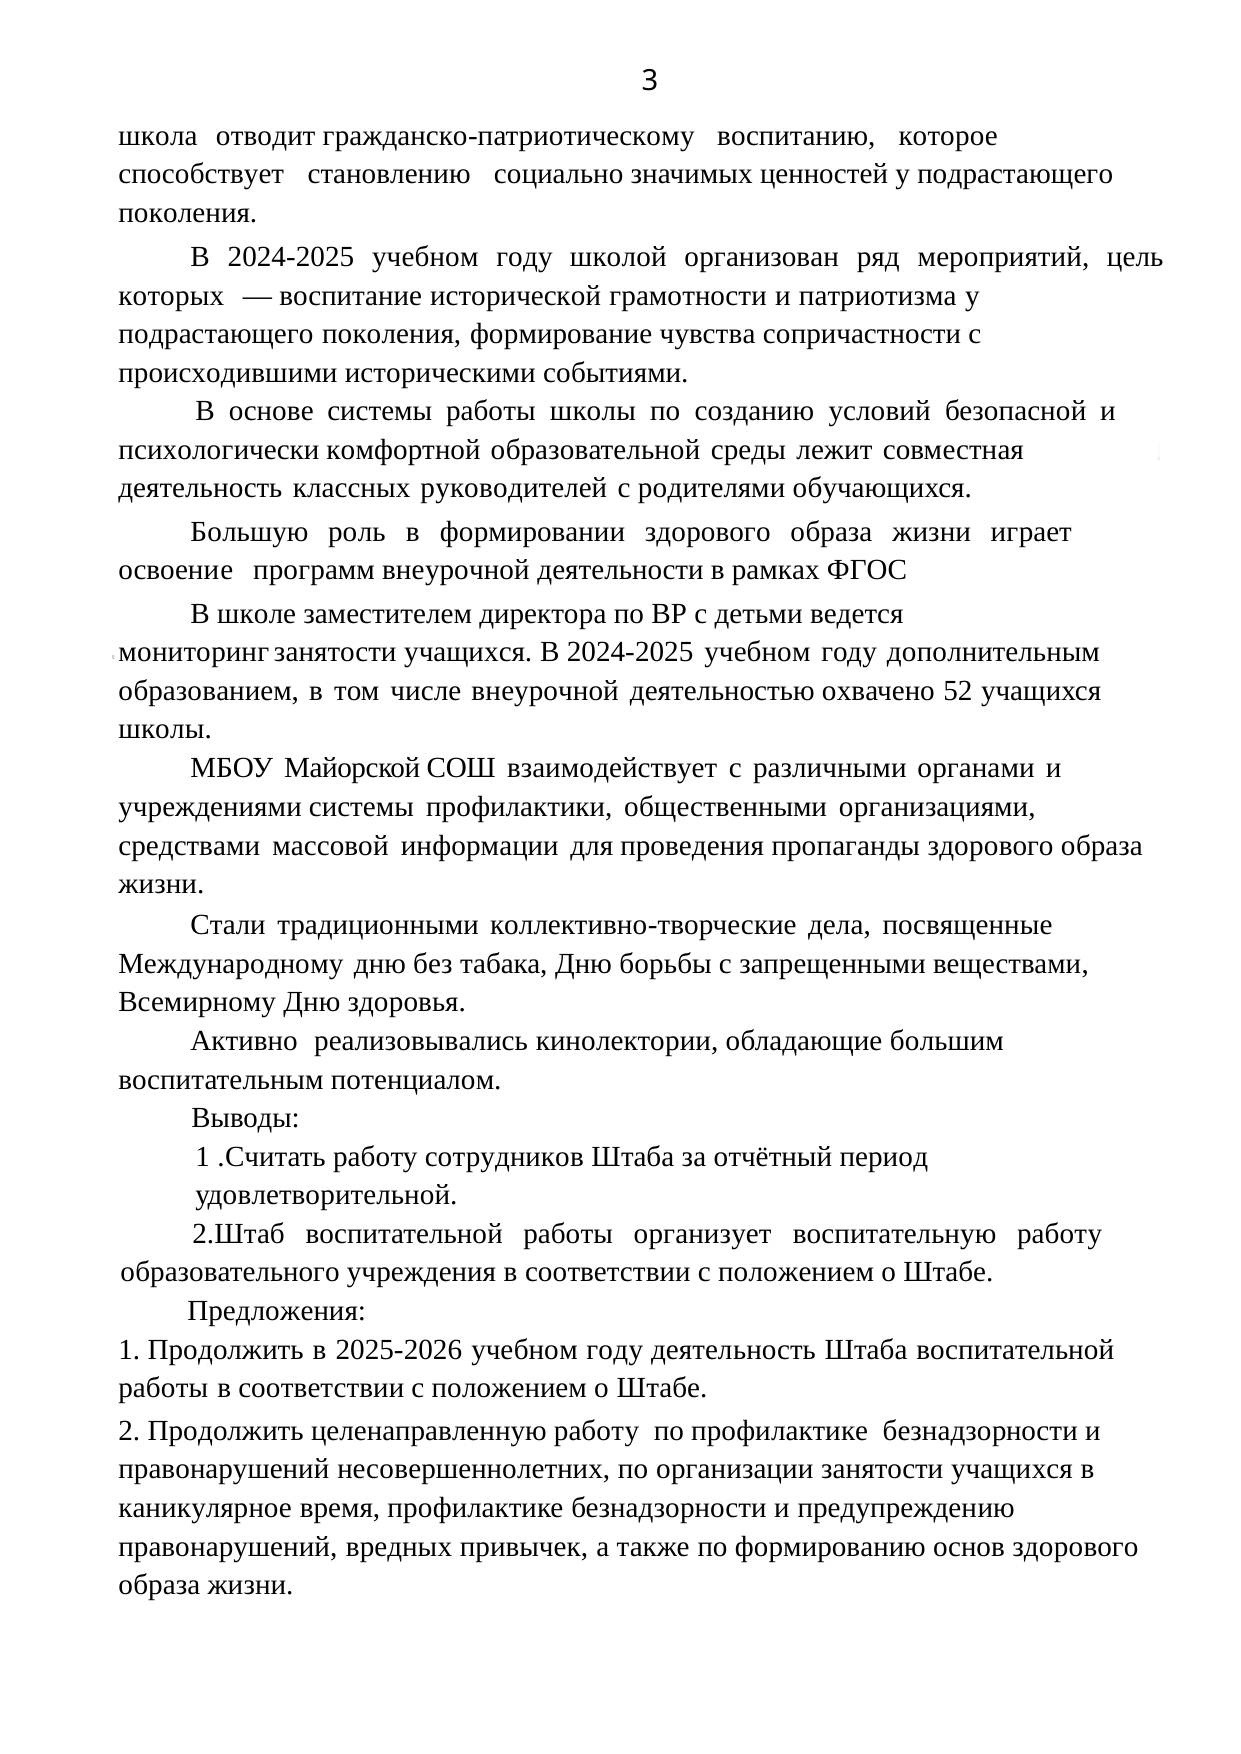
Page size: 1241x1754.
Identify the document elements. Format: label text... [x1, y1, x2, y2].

text МБОУ Майорской СОШ взаимодействует с различными органами и учреждениями системы профилактики, общественными организациями, средствами массовой информации для проведения пропаганды здорового образа жизни. [118, 751, 1175, 900]
text В школе заместителем директора по ВР с детьми ведется мониторингзанятости учащихся. В 2024-2025 учебном году дополнительным образованием, в том числе внеурочной деятельностью охвачено 52 учащихся школы. [118, 596, 1187, 745]
text 2. Продолжить целенаправленную работу по профилактике безнадзорности и правонарушений несовершеннолетних, по организации занятости учащихся в каникулярное время, профилактике безнадзорности и предупреждению правонарушений, вредных привычек, а также по формированию основ здорового образа жизни. [118, 1413, 1181, 1601]
text Выводы: [191, 1100, 1183, 1134]
text Стали традиционными коллективно-творческие дела, посвященные Международному дню без табака, Дню борьбы с запрещенными веществами, Всемирному Дню здоровья. [118, 907, 1187, 1018]
text 1. Продолжить в 2025-2026 учебном году деятельность Штаба воспитательной работы в соответствии с положением о Штабе. [118, 1332, 1187, 1404]
text 1 .Считать работу сотрудников Штаба за отчётный период удовлетворительной. [195, 1139, 1183, 1211]
text Активно реализовывались кинолектории, обладающие большим воспитательным потенциалом. [118, 1023, 1187, 1095]
text школа отводит гражданско-патриотическому воспитанию, которое способствует становлению социально значимых ценностей у подрастающего поколения. [118, 118, 1170, 229]
text 2.Штаб воспитательной работы организует воспитательную работу образовательного учреждения в соответствии с положением о Штабе. [120, 1216, 1186, 1288]
text Большую роль в формировании здорового образа жизни играет освоение программ внеурочной деятельности в рамках ФГОС [118, 514, 1187, 586]
text Предложения: [187, 1293, 1183, 1327]
text В основе системы работы школы по созданию условий безопасной и психологически комфортной образовательной среды лежит совместная деятельность классных руководителей с родителями обучающихся. [118, 393, 1166, 504]
text В 2024-2025 учебном году школой организован ряд мероприятий, цель которых — воспитание исторической грамотности и патриотизма у подрастающего поколения, формирование чувства сопричастности с происходившими историческими событиями. [118, 239, 1171, 388]
